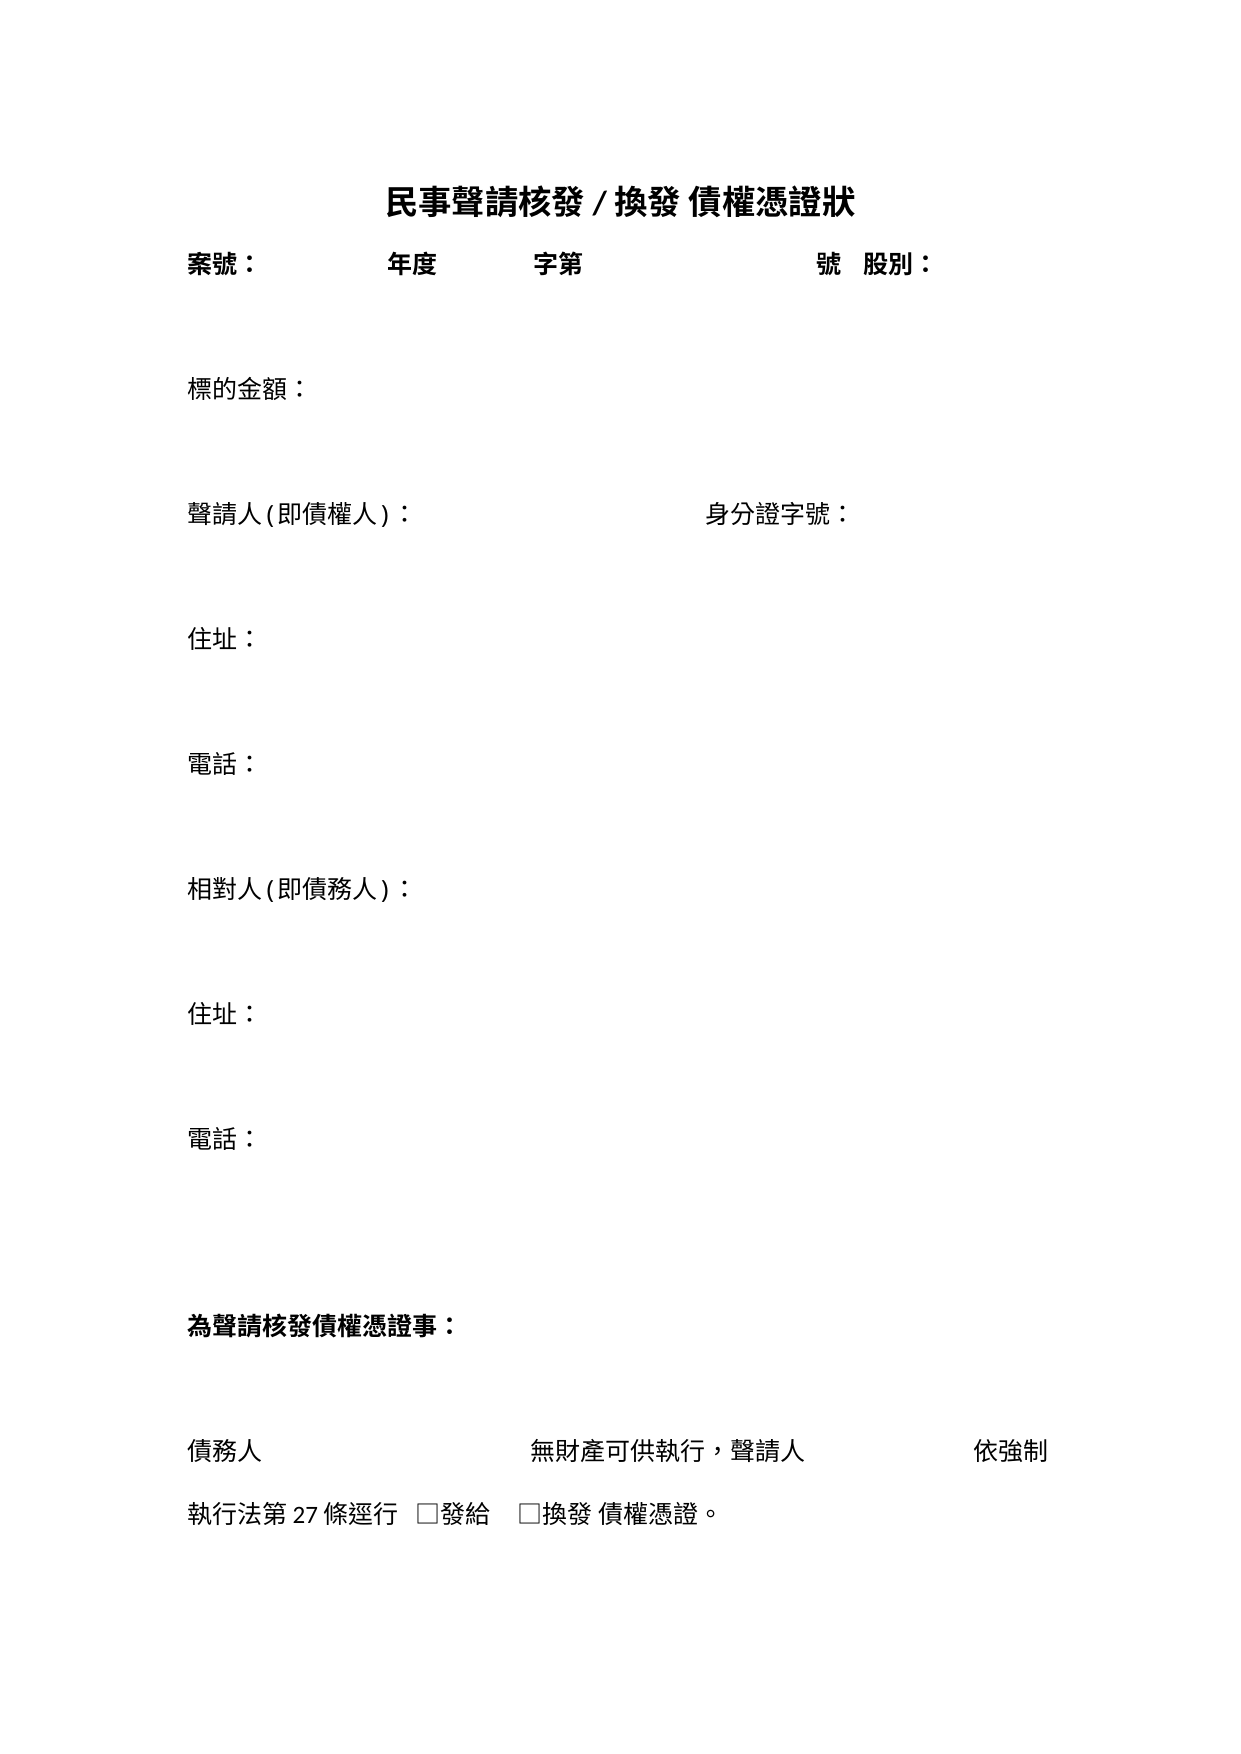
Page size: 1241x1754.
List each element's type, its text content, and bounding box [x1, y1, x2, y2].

text 標的金額： [187, 346, 1053, 408]
text 電話： [187, 721, 1053, 783]
text 電話： [187, 1096, 1053, 1158]
text 相對人(即債務人)： [187, 846, 1053, 908]
text 民事聲請核發 / 換發 債權憑證狀 [187, 158, 1053, 221]
text 住址： [187, 596, 1053, 658]
text 住址： [187, 971, 1053, 1033]
text 債務人 無財產可供執行，聲請人 依強制執行法第27條逕行 □發給 □換發 債權憑證。 [187, 1408, 1053, 1533]
text 聲請人(即債權人)： 身分證字號： [187, 471, 1053, 533]
text 案號： 年度 字第 號 股別： [187, 221, 1053, 283]
text 為聲請核發債權憑證事： [187, 1283, 1053, 1346]
